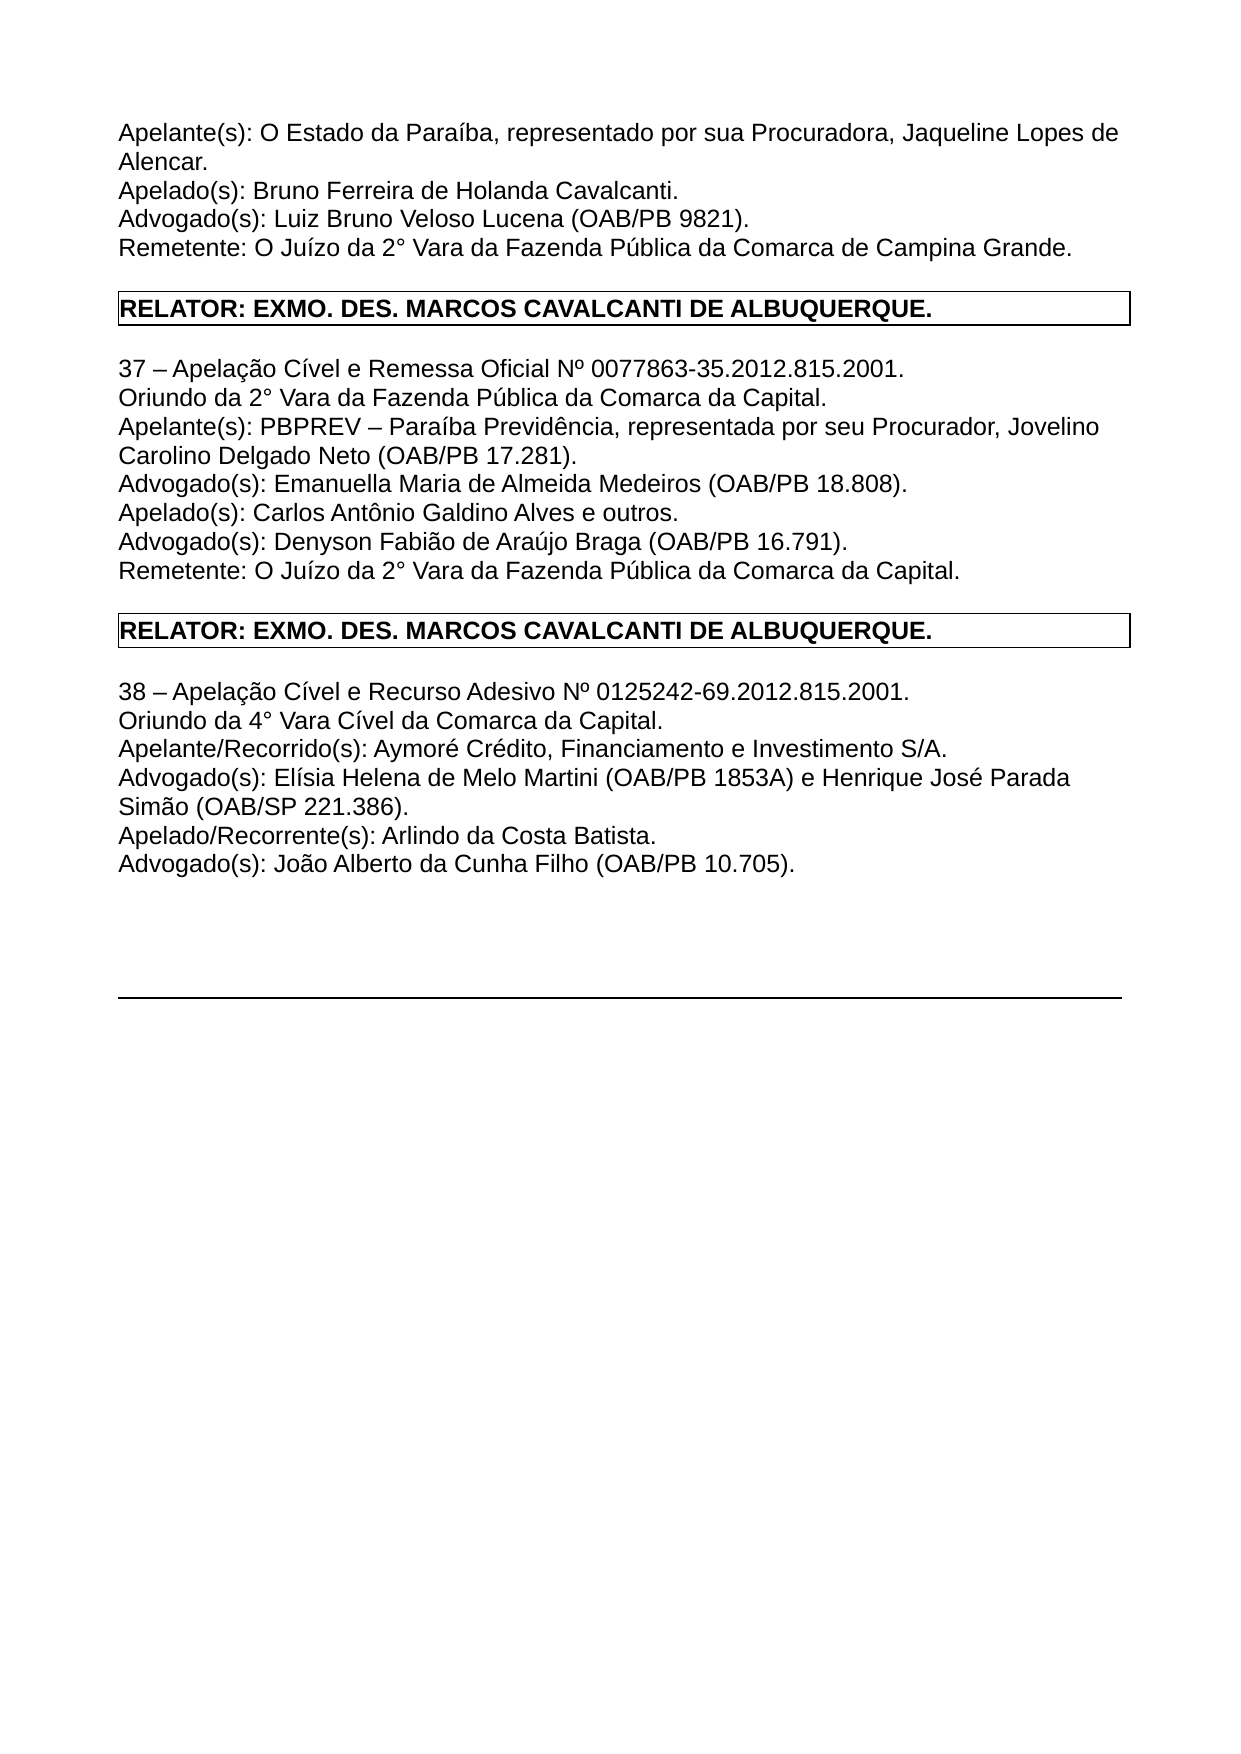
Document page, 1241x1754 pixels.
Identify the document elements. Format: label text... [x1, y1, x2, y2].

text RELATOR: EXMO. DES. MARCOS CAVALCANTI DE ALBUQUERQUE. [119, 292, 1129, 324]
text Apelante/Recorrido(s): Aymoré Crédito, Financiamento e Investimento S/A. [118, 734, 1122, 763]
text Advogado(s): João Alberto da Cunha Filho (OAB/PB 10.705). [118, 849, 1122, 878]
text Remetente: O Juízo da 2° Vara da Fazenda Pública da Comarca da Capital. [118, 556, 1122, 584]
text RELATOR: EXMO. DES. MARCOS CAVALCANTI DE ALBUQUERQUE. [119, 614, 1129, 647]
text 37 – Apelação Cível e Remessa Oficial Nº 0077863-35.2012.815.2001. [118, 354, 1122, 383]
text Apelado(s): Bruno Ferreira de Holanda Cavalcanti. [118, 176, 1122, 204]
text Advogado(s): Emanuella Maria de Almeida Medeiros (OAB/PB 18.808). [118, 469, 1122, 498]
text Oriundo da 4° Vara Cível da Comarca da Capital. [118, 706, 1122, 734]
text Apelante(s): O Estado da Paraíba, representado por sua Procuradora, Jaqueline Lopes de Alencar. [118, 118, 1122, 176]
text Advogado(s): Elísia Helena de Melo Martini (OAB/PB 1853A) e Henrique José Parada Simão (OAB/SP 221.386). [118, 763, 1122, 821]
text Oriundo da 2° Vara da Fazenda Pública da Comarca da Capital. [118, 383, 1122, 412]
text Remetente: O Juízo da 2° Vara da Fazenda Pública da Comarca de Campina Grande. [118, 233, 1122, 262]
text Advogado(s): Luiz Bruno Veloso Lucena (OAB/PB 9821). [118, 204, 1122, 233]
text Apelado(s): Carlos Antônio Galdino Alves e outros. [118, 498, 1122, 527]
text Apelado/Recorrente(s): Arlindo da Costa Batista. [118, 821, 1122, 849]
text Advogado(s): Denyson Fabião de Araújo Braga (OAB/PB 16.791). [118, 527, 1122, 556]
text 38 – Apelação Cível e Recurso Adesivo Nº 0125242-69.2012.815.2001. [118, 677, 1122, 706]
text Apelante(s): PBPREV – Paraíba Previdência, representada por seu Procurador, Jovelino Carolino Delgado Neto (OAB/PB 17.281). [118, 412, 1122, 469]
